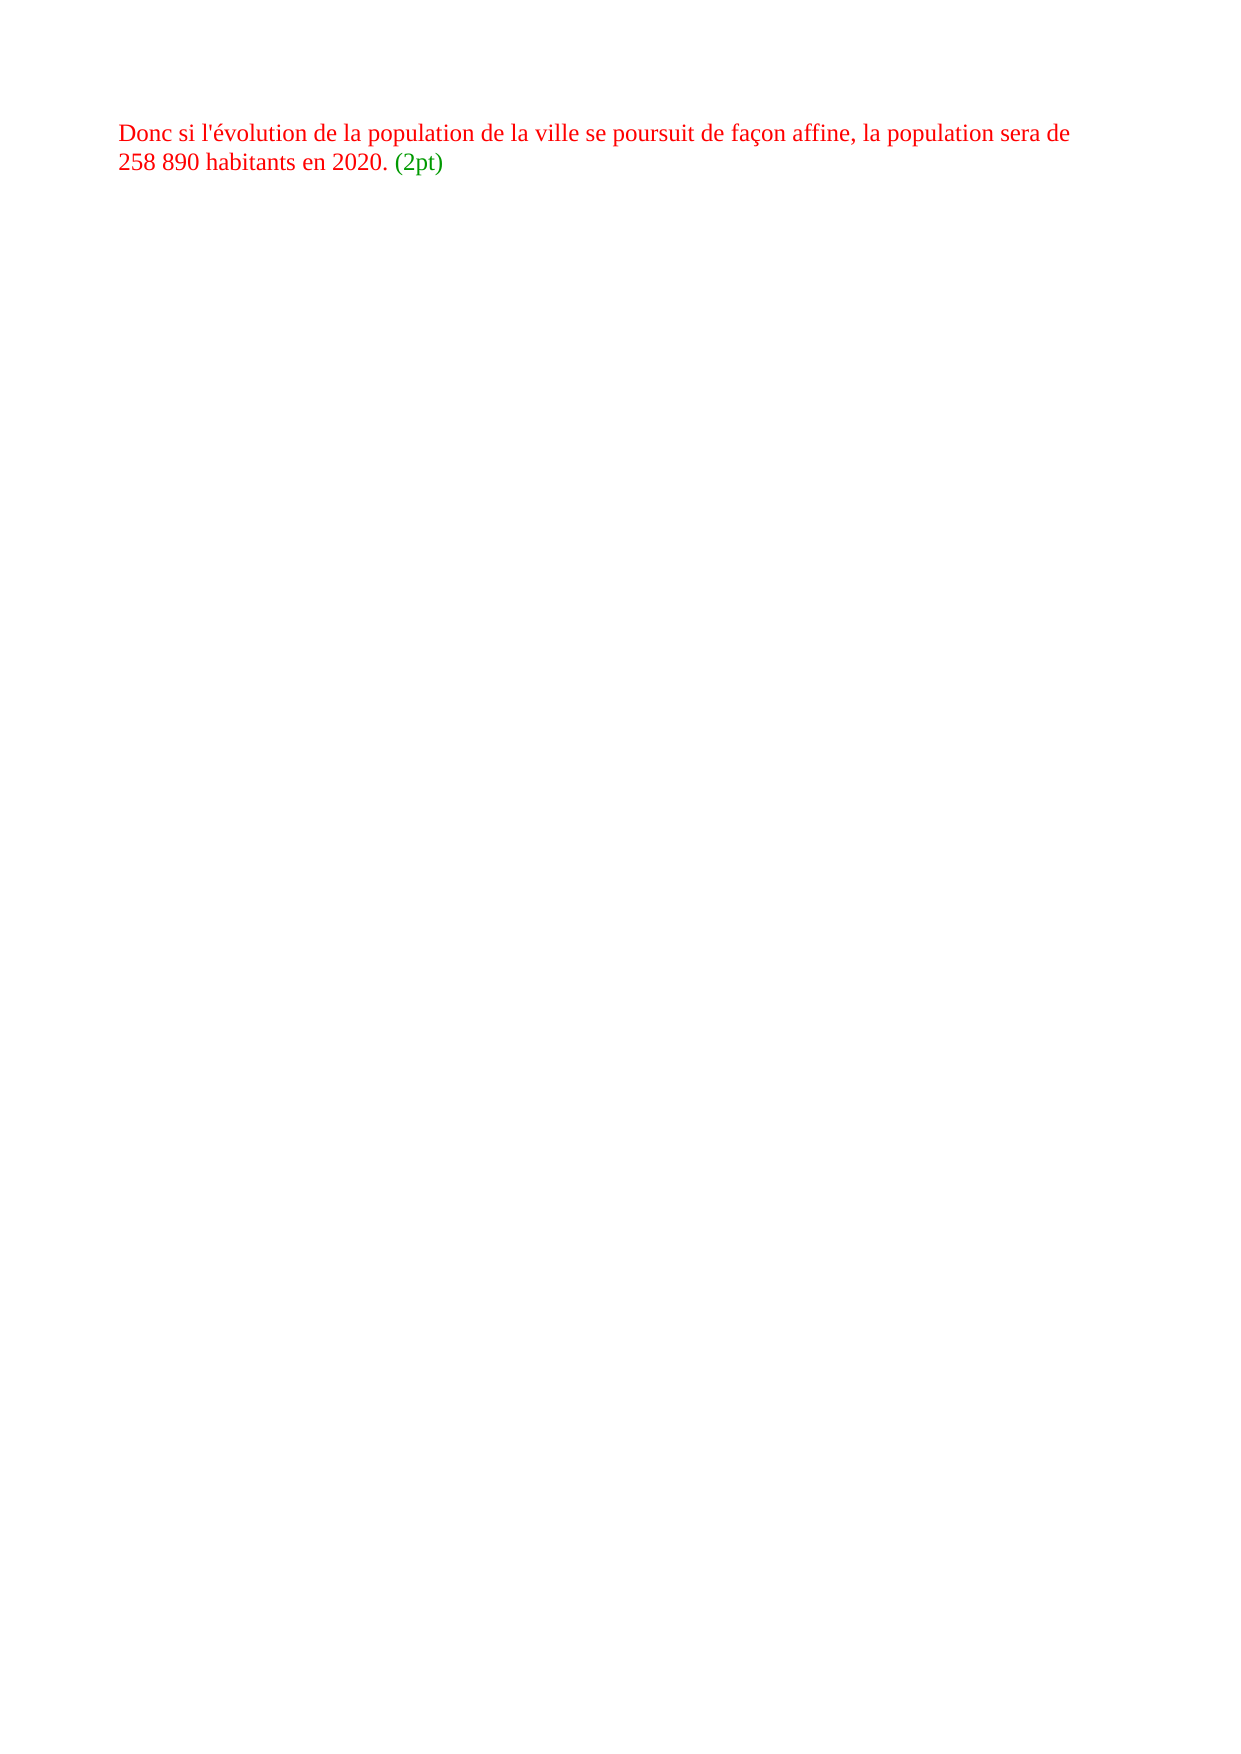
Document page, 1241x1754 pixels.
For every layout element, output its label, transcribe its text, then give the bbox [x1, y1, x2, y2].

text Donc si l'évolution de la population de la ville se poursuit de façon affine, la population sera de [118, 118, 1122, 147]
text 258 890 habitants en 2020. (2pt) [118, 147, 1122, 176]
